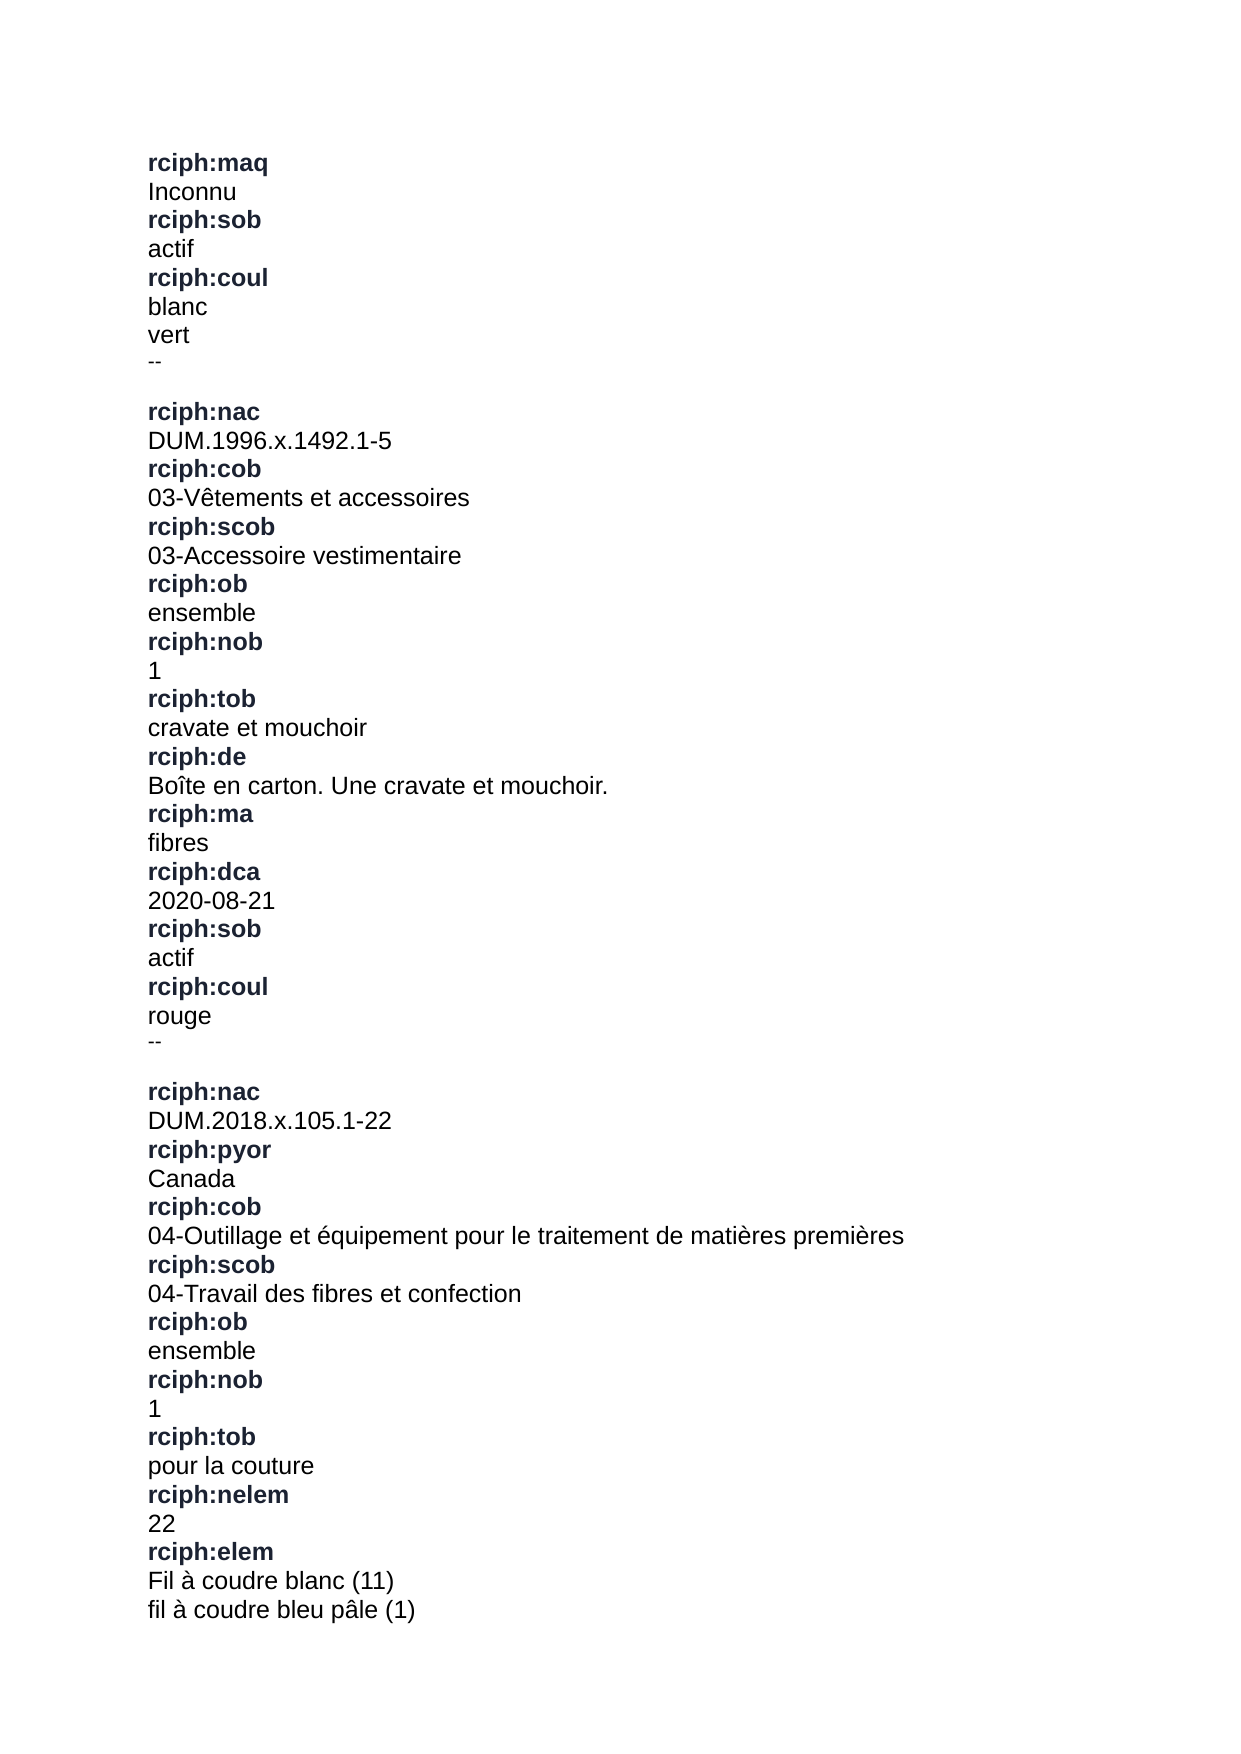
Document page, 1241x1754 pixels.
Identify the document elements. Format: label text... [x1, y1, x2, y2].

text Canada [148, 1163, 1092, 1192]
text rciph:maq [148, 148, 1092, 176]
text 03-Accessoire vestimentaire [148, 541, 1092, 569]
text rciph:tob [148, 684, 1092, 713]
text rciph:sob [148, 205, 1092, 234]
text rciph:ob [148, 569, 1092, 598]
text -- [148, 349, 1092, 373]
text rciph:scob [148, 512, 1092, 541]
text 2020-08-21 [148, 886, 1092, 914]
text 04-Travail des fibres et confection [148, 1278, 1092, 1307]
text 1 [148, 1393, 1092, 1422]
text 1 [148, 656, 1092, 684]
text rciph:nob [148, 1365, 1092, 1393]
text rciph:nelem [148, 1480, 1092, 1508]
text pour la couture [148, 1451, 1092, 1480]
text rciph:sob [148, 914, 1092, 943]
text DUM.1996.x.1492.1-5 [148, 426, 1092, 454]
text rciph:de [148, 742, 1092, 771]
text fibres [148, 828, 1092, 857]
text 03-Vêtements et accessoires [148, 483, 1092, 512]
text rouge [148, 1001, 1092, 1029]
text fil à coudre bleu pâle (1) [148, 1595, 1092, 1623]
text rciph:dca [148, 857, 1092, 886]
text rciph:coul [148, 263, 1092, 291]
text rciph:ob [148, 1307, 1092, 1336]
text blanc [148, 291, 1092, 320]
text vert [148, 320, 1092, 349]
text rciph:nac [148, 1077, 1092, 1106]
text rciph:ma [148, 799, 1092, 828]
text Inconnu [148, 176, 1092, 205]
text Boîte en carton. Une cravate et mouchoir. [148, 771, 1092, 799]
text Fil à coudre blanc (11) [148, 1566, 1092, 1595]
text rciph:coul [148, 972, 1092, 1001]
text actif [148, 234, 1092, 263]
text rciph:pyor [148, 1135, 1092, 1163]
text rciph:cob [148, 1192, 1092, 1221]
text DUM.2018.x.105.1-22 [148, 1106, 1092, 1135]
text rciph:tob [148, 1422, 1092, 1451]
text 22 [148, 1508, 1092, 1537]
text rciph:elem [148, 1537, 1092, 1566]
text 04-Outillage et équipement pour le traitement de matières premières [148, 1221, 1092, 1250]
text cravate et mouchoir [148, 713, 1092, 742]
text -- [148, 1029, 1092, 1053]
text actif [148, 943, 1092, 972]
text rciph:nob [148, 627, 1092, 656]
text ensemble [148, 598, 1092, 627]
text rciph:nac [148, 397, 1092, 426]
text rciph:cob [148, 454, 1092, 483]
text rciph:scob [148, 1250, 1092, 1278]
text ensemble [148, 1336, 1092, 1365]
